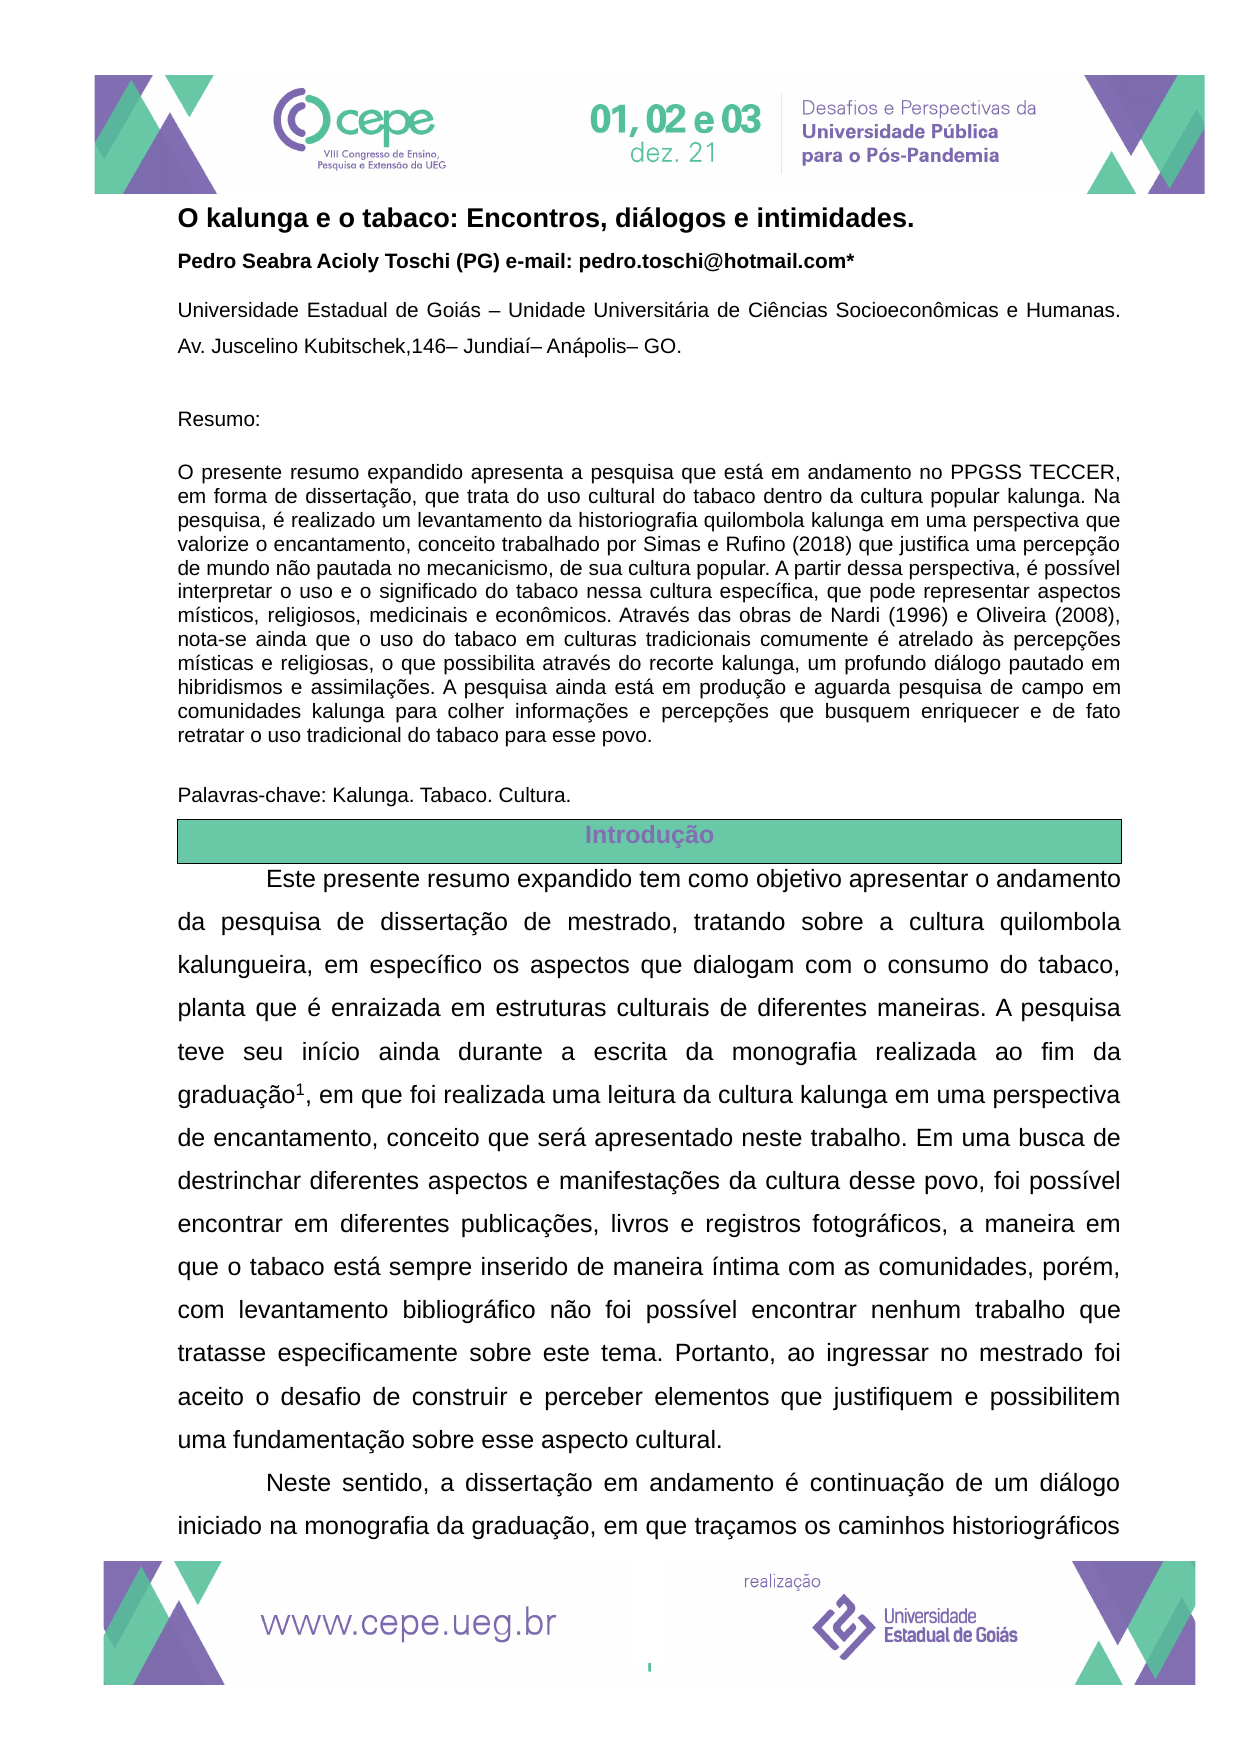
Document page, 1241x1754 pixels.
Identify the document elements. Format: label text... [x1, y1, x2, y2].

text O presente resumo expandido apresenta a pesquisa que está em andamento no PPGSS TECCER, em forma de dissertação, que trata do uso cultural do tabaco dentro da cultura popular kalunga. Na pesquisa, é realizado um levantamento da historiografia quilombola kalunga em uma perspectiva que valorize o encantamento, conceito trabalhado por Simas e Rufino (2018) que justifica uma percepção de mundo não pautada no mecanicismo, de sua cultura popular. A partir dessa perspectiva, é possível interpretar o uso e o significado do tabaco nessa cultura específica, que pode representar aspectos místicos, religiosos, medicinais e econômicos. Através das obras de Nardi (1996) e Oliveira (2008), nota-se ainda que o uso do tabaco em culturas tradicionais comumente é atrelado às percepções místicas e religiosas, o que possibilita através do recorte kalunga, um profundo diálogo pautado em hibridismos e assimilações. A pesquisa ainda está em produção e aguarda pesquisa de campo em comunidades kalunga para colher informações e percepções que busquem enriquecer e de fato retratar o uso tradicional do tabaco para esse povo. [177, 459, 1122, 747]
text Resumo: [177, 407, 1122, 431]
title O kalunga e o tabaco: Encontros, diálogos e intimidades. [177, 202, 1122, 233]
text Este presente resumo expandido tem como objetivo apresentar o andamento da pesquisa de dissertação de mestrado, tratando sobre a cultura quilombola kalungueira, em específico os aspectos que dialogam com o consumo do tabaco, planta que é enraizada em estruturas culturais de diferentes maneiras. A pesquisa teve seu início ainda durante a escrita da monografia realizada ao fim da graduação, em que foi realizada uma leitura da cultura kalunga em uma perspectiva de encantamento, conceito que será apresentado neste trabalho. Em uma busca de destrinchar diferentes aspectos e manifestações da cultura desse povo, foi possível encontrar em diferentes publicações, livros e registros fotográficos, a maneira em que o tabaco está sempre inserido de maneira íntima com as comunidades, porém, com levantamento bibliográfico não foi possível encontrar nenhum trabalho que tratasse especificamente sobre este tema. Portanto, ao ingressar no mestrado foi aceito o desafio de construir e perceber elementos que justifiquem e possibilitem uma fundamentação sobre esse aspecto cultural. [177, 864, 1122, 1453]
text Pedro Seabra Acioly Toschi (PG) e-mail: pedro.toschi@hotmail.com* [177, 249, 1122, 273]
text Universidade Estadual de Goiás – Unidade Universitária de Ciências Socioeconômicas e Humanas. Av. Juscelino Kubitschek,146– Jundiaí– Anápolis– GO. [177, 297, 1122, 357]
text Palavras-chave: Kalunga. Tabaco. Cultura. [177, 783, 1122, 807]
table_header Introdução [178, 820, 1121, 863]
text Neste sentido, a dissertação em andamento é continuação de um diálogo iniciado na monografia da graduação, em que traçamos os caminhos historiográficos [177, 1468, 1122, 1540]
